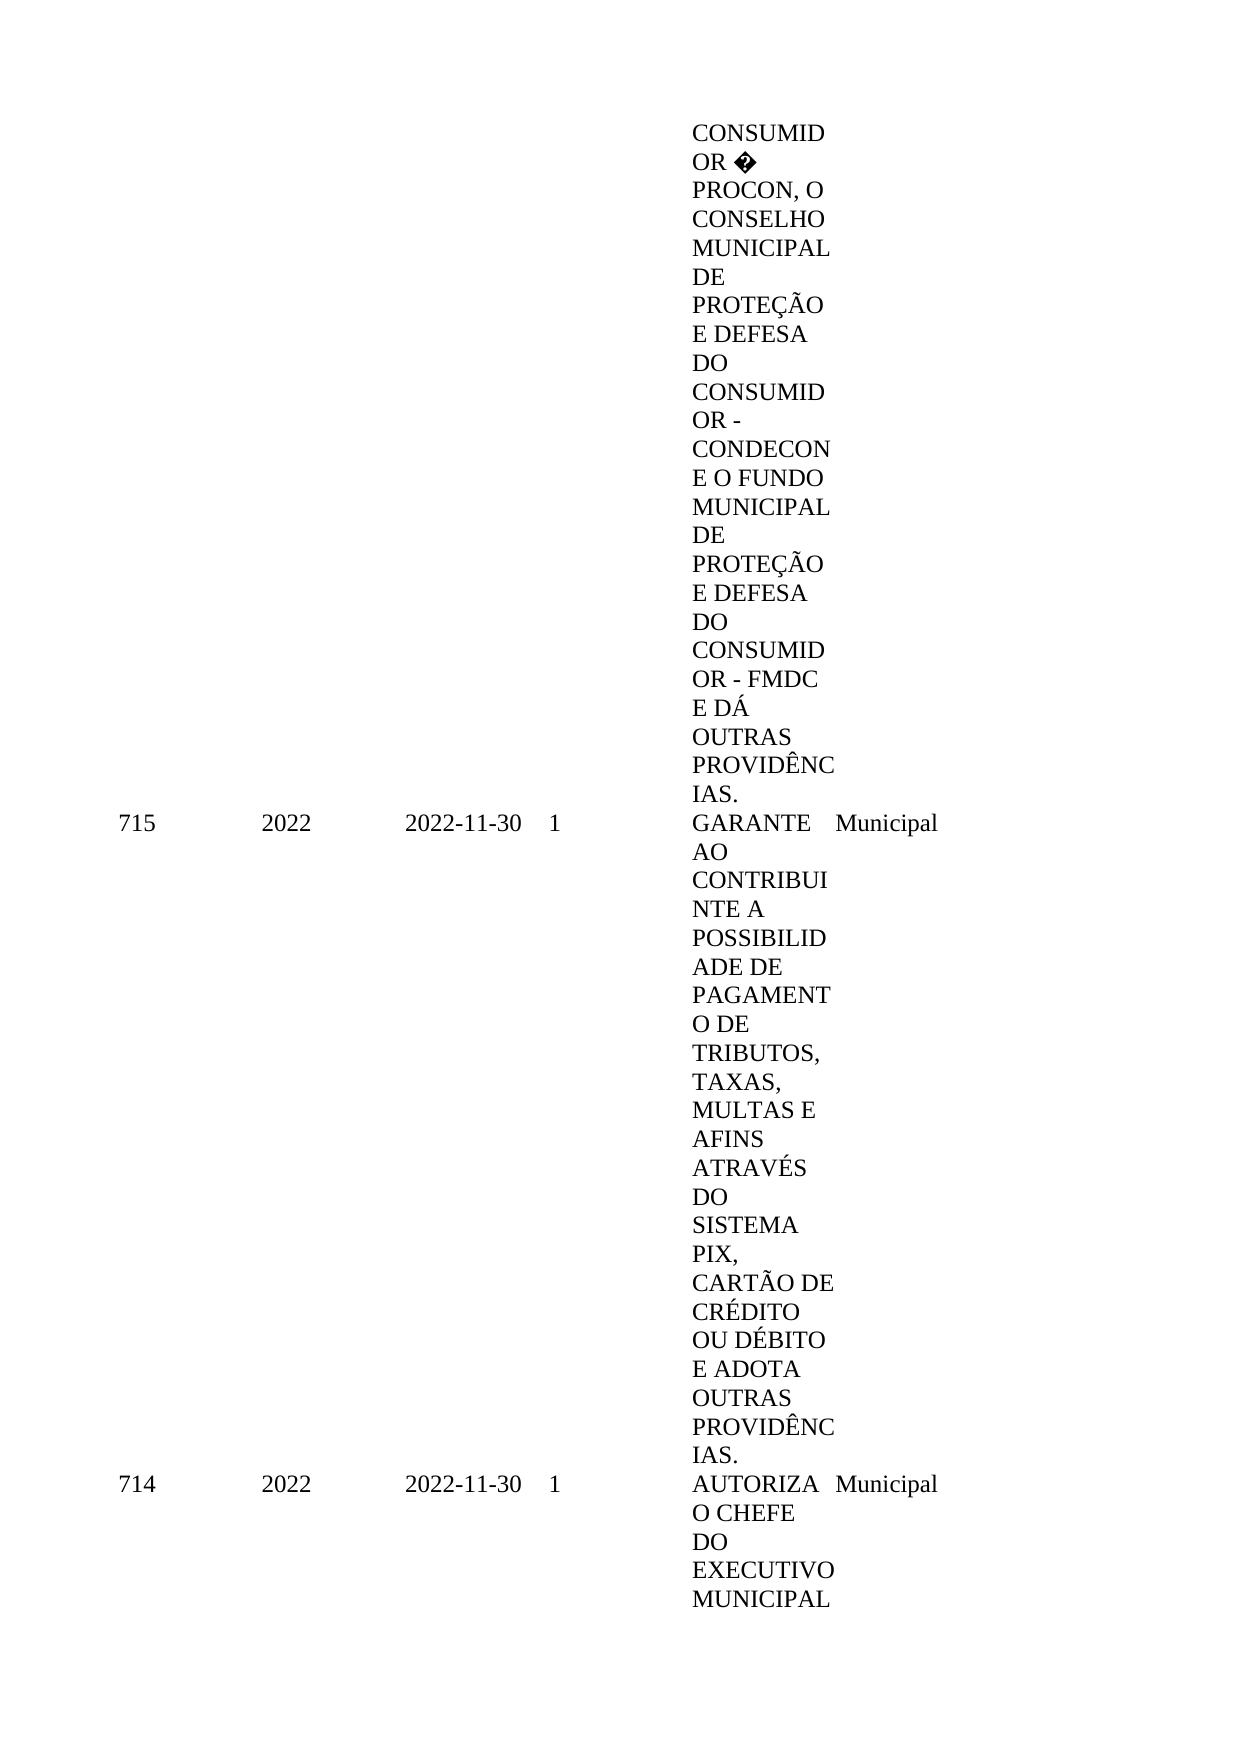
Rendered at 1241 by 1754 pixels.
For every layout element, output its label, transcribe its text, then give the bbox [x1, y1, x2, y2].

table_cell [835, 118, 979, 808]
table_cell 715 [118, 808, 261, 1469]
table_cell Municipal [835, 1469, 979, 1613]
table_cell [405, 118, 548, 808]
table_cell AUTORIZA O CHEFE DO EXECUTIVO MUNICIPAL [692, 1469, 835, 1613]
table_cell [979, 118, 1122, 808]
table_cell [261, 118, 405, 808]
table_cell [979, 808, 1122, 1469]
table_cell 714 [118, 1469, 261, 1613]
table_cell 2022-11-30 [405, 1469, 548, 1613]
table_cell [548, 118, 692, 808]
table_cell 1 [548, 1469, 692, 1613]
table_cell Municipal [835, 808, 979, 1469]
table_cell GARANTE AO CONTRIBUINTE A POSSIBILIDADE DE PAGAMENTO DE TRIBUTOS, TAXAS, MULTAS E AFINS ATRAVÉS DO SISTEMA PIX, CARTÃO DE CRÉDITO OU DÉBITO E ADOTA OUTRAS PROVIDÊNCIAS. [692, 808, 835, 1469]
table_cell [118, 118, 261, 808]
table_cell 1 [548, 808, 692, 1469]
table_cell CONSUMIDOR � PROCON, O CONSELHO MUNICIPAL DE PROTEÇÃO E DEFESA DO CONSUMIDOR - CONDECON E O FUNDO MUNICIPAL DE PROTEÇÃO E DEFESA DO CONSUMIDOR - FMDC E DÁ OUTRAS PROVIDÊNCIAS. [692, 118, 835, 808]
table_cell 2022 [261, 1469, 405, 1613]
table_cell 2022 [261, 808, 405, 1469]
table_cell 2022-11-30 [405, 808, 548, 1469]
table_cell [979, 1469, 1122, 1613]
